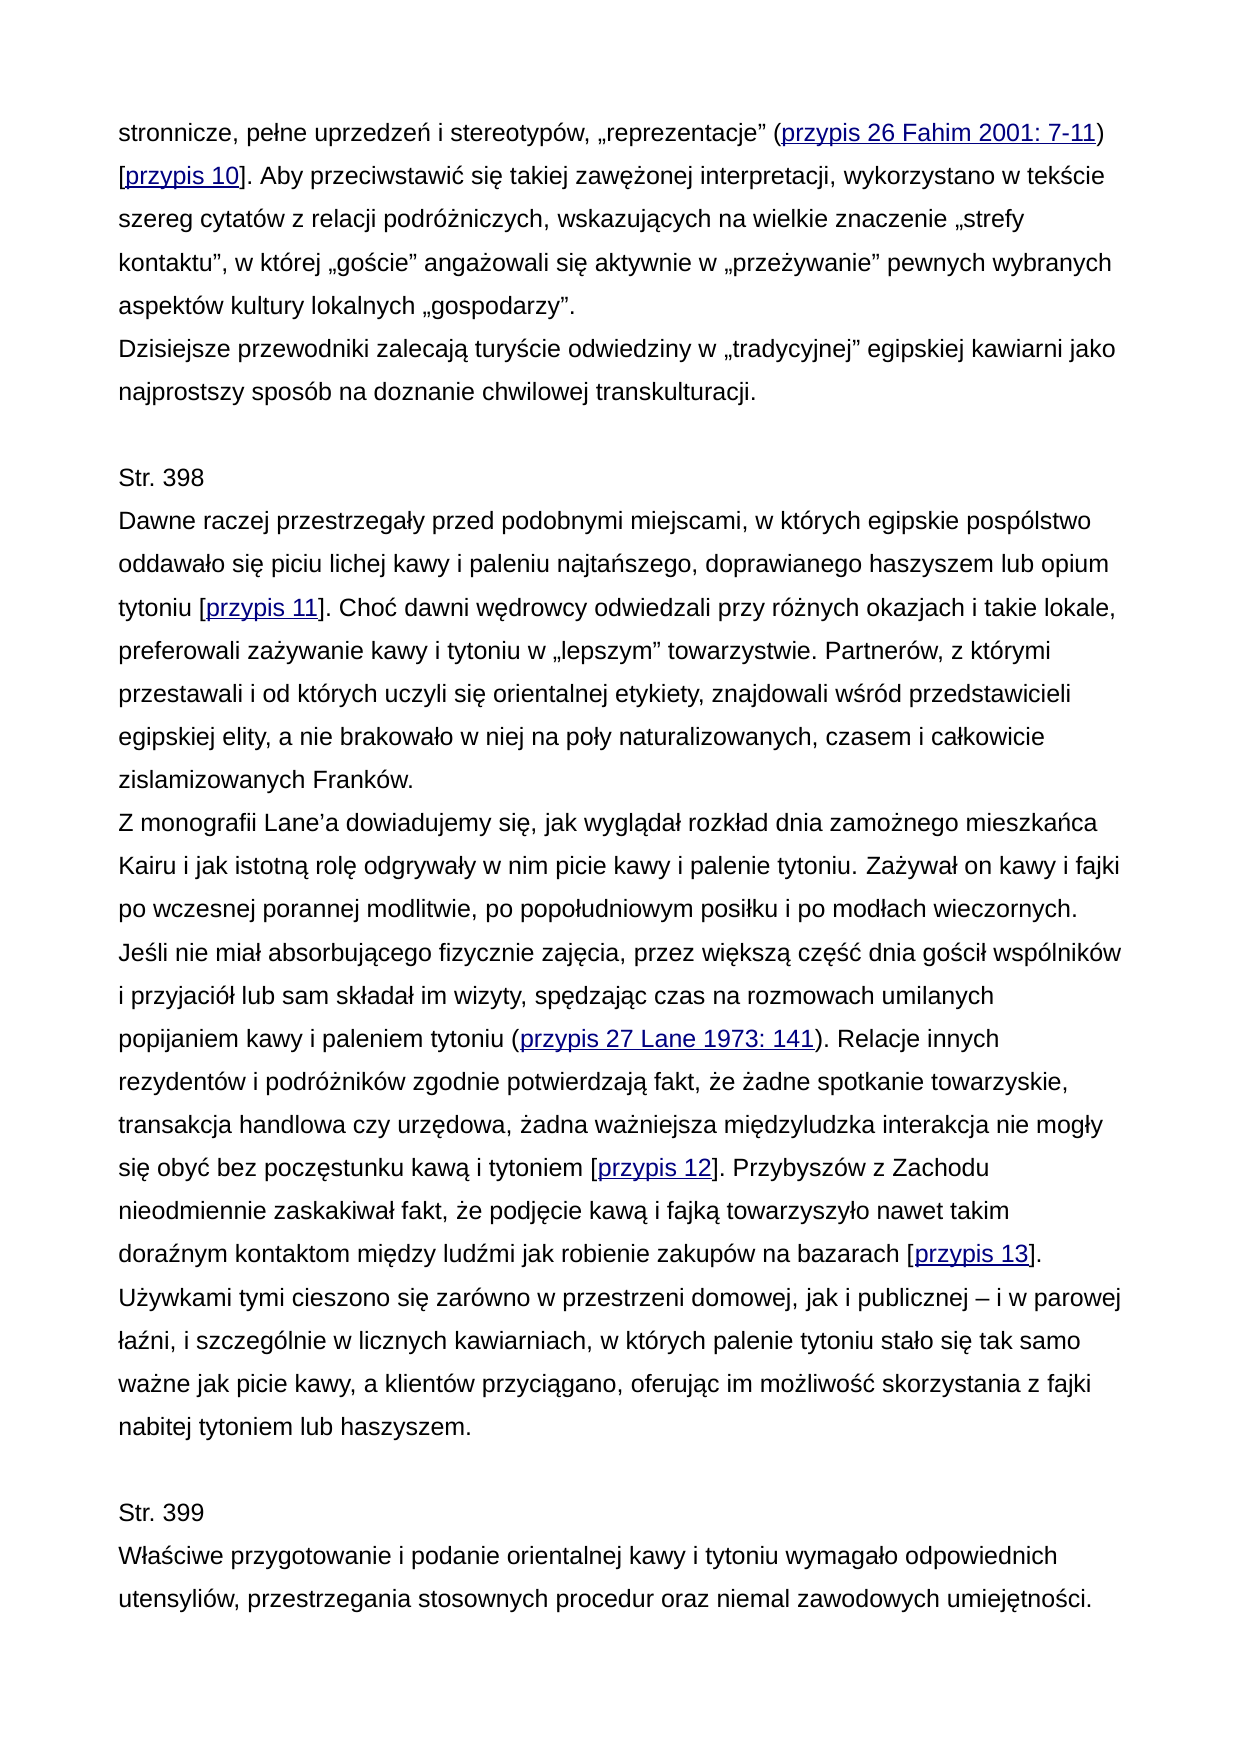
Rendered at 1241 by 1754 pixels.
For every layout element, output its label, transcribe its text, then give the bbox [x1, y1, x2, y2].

text Str. 398 [118, 463, 1122, 492]
text Dzisiejsze przewodniki zalecają turyście odwiedziny w „tradycyjnej” egipskiej kawiarni jako najprostszy sposób na doznanie chwilowej transkulturacji. [118, 334, 1122, 406]
text stronnicze, pełne uprzedzeń i stereotypów, „reprezentacje” (przypis 26 Fahim 2001: 7-11) [przypis 10]. Aby przeciwstawić się takiej zawężonej interpretacji, wykorzystano w tekście szereg cytatów z relacji podróżniczych, wskazujących na wielkie znaczenie „strefy kontaktu”, w której „goście” angażowali się aktywnie w „przeżywanie” pewnych wybranych aspektów kultury lokalnych „gospodarzy”. [118, 118, 1122, 319]
text Str. 399 [118, 1498, 1122, 1527]
text Dawne raczej przestrzegały przed podobnymi miejscami, w których egipskie pospólstwo oddawało się piciu lichej kawy i paleniu najtańszego, doprawianego haszyszem lub opium tytoniu [przypis 11]. Choć dawni wędrowcy odwiedzali przy różnych okazjach i takie lokale, preferowali zażywanie kawy i tytoniu w „lepszym” towarzystwie. Partnerów, z którymi przestawali i od których uczyli się orientalnej etykiety, znajdowali wśród przedstawicieli egipskiej elity, a nie brakowało w niej na poły naturalizowanych, czasem i całkowicie zislamizowanych Franków. [118, 506, 1122, 794]
text Właściwe przygotowanie i podanie orientalnej kawy i tytoniu wymagało odpowiednich utensyliów, przestrzegania stosownych procedur oraz niemal zawodowych umiejętności. [118, 1541, 1122, 1613]
text Z monografii Lane’a dowiadujemy się, jak wyglądał rozkład dnia zamożnego mieszkańca Kairu i jak istotną rolę odgrywały w nim picie kawy i palenie tytoniu. Zażywał on kawy i fajki po wczesnej porannej modlitwie, po popołudniowym posiłku i po modłach wieczornych. Jeśli nie miał absorbującego fizycznie zajęcia, przez większą część dnia gościł wspólników i przyjaciół lub sam składał im wizyty, spędzając czas na rozmowach umilanych popijaniem kawy i paleniem tytoniu (przypis 27 Lane 1973: 141). Relacje innych rezydentów i podróżników zgodnie potwierdzają fakt, że żadne spotkanie towarzyskie, transakcja handlowa czy urzędowa, żadna ważniejsza międzyludzka interakcja nie mogły się obyć bez poczęstunku kawą i tytoniem [przypis 12]. Przybyszów z Zachodu nieodmiennie zaskakiwał fakt, że podjęcie kawą i fajką towarzyszyło nawet takim doraźnym kontaktom między ludźmi jak robienie zakupów na bazarach [przypis 13]. Używkami tymi cieszono się zarówno w przestrzeni domowej, jak i publicznej – i w parowej łaźni, i szczególnie w licznych kawiarniach, w których palenie tytoniu stało się tak samo ważne jak picie kawy, a klientów przyciągano, oferując im możliwość skorzystania z fajki nabitej tytoniem lub haszyszem. [118, 808, 1122, 1441]
